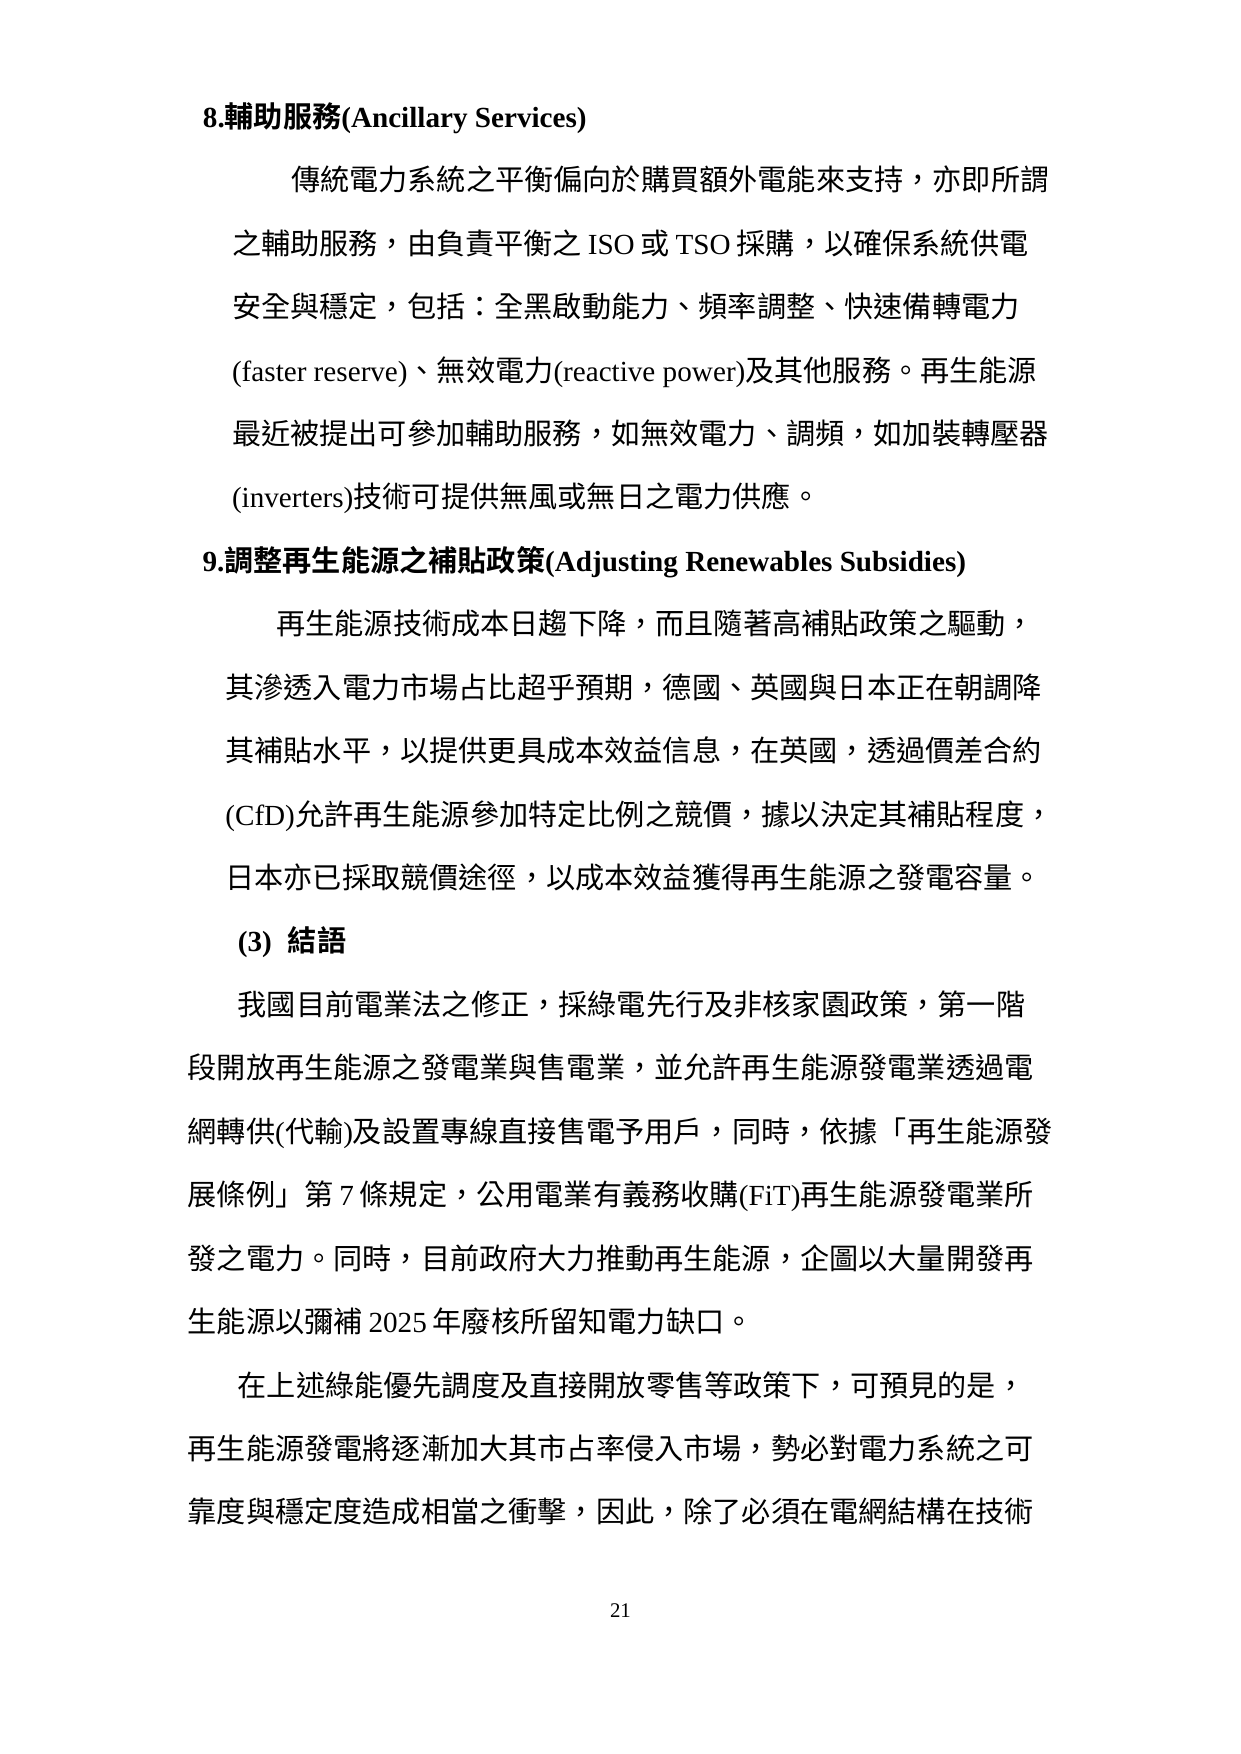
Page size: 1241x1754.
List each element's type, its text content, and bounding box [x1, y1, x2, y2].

text 在上述綠能優先調度及直接開放零售等政策下，可預見的是，再生能源發電將逐漸加大其市占率侵入市場，勢必對電力系統之可靠度與穩定度造成相當之衝擊，因此，除了必須在電網結構在技術 [187, 1362, 1053, 1531]
text 再生能源技術成本日趨下降，而且隨著高補貼政策之驅動，其滲透入電力市場占比超乎預期，德國、英國與日本正在朝調降其補貼水平，以提供更具成本效益信息，在英國，透過價差合約(CfD)允許再生能源參加特定比例之競價，據以決定其補貼程度，日本亦已採取競價途徑，以成本效益獲得再生能源之發電容量。 [225, 601, 1053, 897]
text 9.調整再生能源之補貼政策(Adjusting Renewables Subsidies) [202, 537, 1053, 580]
list 結語 [238, 918, 1053, 960]
text 我國目前電業法之修正，採綠電先行及非核家園政策，第一階段開放再生能源之發電業與售電業，並允許再生能源發電業透過電網轉供(代輸)及設置專線直接售電予用戶，同時，依據「再生能源發展條例」第7條規定，公用電業有義務收購(FiT)再生能源發電業所發之電力。同時，目前政府大力推動再生能源，企圖以大量開發再生能源以彌補2025年廢核所留知電力缺口。 [187, 981, 1053, 1341]
text 8.輔助服務(Ancillary Services) [203, 93, 1053, 136]
text 傳統電力系統之平衡偏向於購買額外電能來支持，亦即所謂之輔助服務，由負責平衡之ISO或TSO採購，以確保系統供電安全與穩定，包括：全黑啟動能力、頻率調整、快速備轉電力(faster reserve)、無效電力(reactive power)及其他服務。再生能源最近被提出可參加輔助服務，如無效電力、調頻，如加裝轉壓器(inverters)技術可提供無風或無日之電力供應。 [232, 157, 1053, 516]
